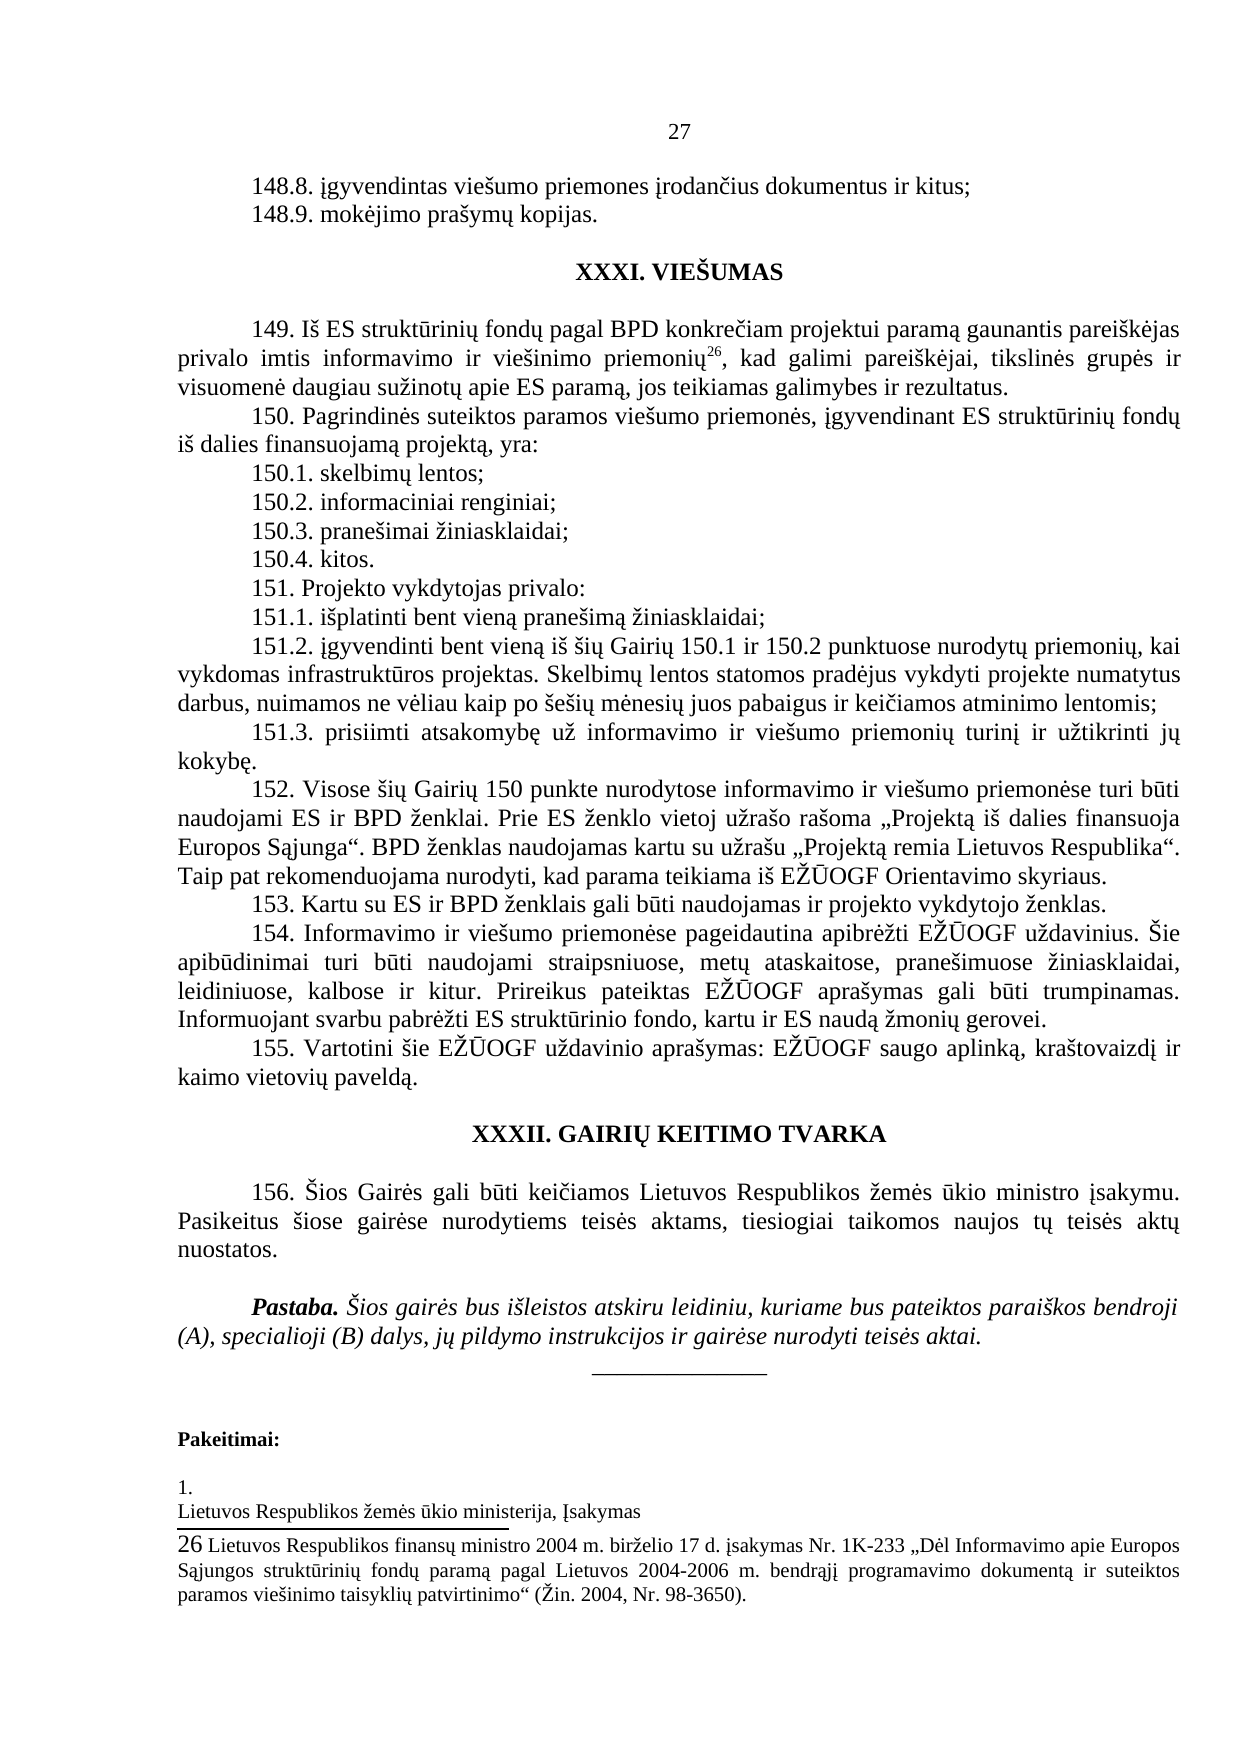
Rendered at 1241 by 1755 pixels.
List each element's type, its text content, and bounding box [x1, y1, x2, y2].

text Pakeitimai: [177, 1426, 1181, 1451]
text 153. Kartu su ES ir BPD ženklais gali būti naudojamas ir projekto vykdytojo ženklas. [177, 889, 1181, 918]
text 151.2. įgyvendinti bent vieną iš šių Gairių 150.1 ir 150.2 punktuose nurodytų priemonių, kai vykdomas infrastruktūros projektas. Skelbimų lentos statomos pradėjus vykdyti projekte numatytus darbus, nuimamos ne vėliau kaip po šešių mėnesių juos pabaigus ir keičiamos atminimo lentomis; [177, 631, 1181, 717]
text 151. Projekto vykdytojas privalo: [177, 573, 1181, 602]
text Lietuvos Respublikos finansų ministro 2004 m. birželio 17 d. įsakymas Nr. 1K-233 „Dėl Informavimo apie Europos Sąjungos struktūrinių fondų paramą pagal Lietuvos 2004-2006 m. bendrąjį programavimo dokumentą ir suteiktos paramos viešinimo taisyklių patvirtinimo“ (Žin. 2004, Nr. 98-3650). [177, 1529, 1181, 1606]
text 150.4. kitos. [177, 544, 1181, 573]
text 149. Iš ES struktūrinių fondų pagal BPD konkrečiam projektui paramą gaunantis pareiškėjas privalo imtis informavimo ir viešinimo priemonių, kad galimi pareiškėjai, tikslinės grupės ir visuomenė daugiau sužinotų apie ES paramą, jos teikiamas galimybes ir rezultatus. [177, 314, 1181, 401]
text 150.2. informaciniai renginiai; [177, 487, 1181, 516]
text 154. Informavimo ir viešumo priemonėse pageidautina apibrėžti EŽŪOGF uždavinius. Šie apibūdinimai turi būti naudojami straipsniuose, metų ataskaitose, pranešimuose žiniasklaidai, leidiniuose, kalbose ir kitur. Prireikus pateiktas EŽŪOGF aprašymas gali būti trumpinamas. Informuojant svarbu pabrėžti ES struktūrinio fondo, kartu ir ES naudą žmonių gerovei. [177, 918, 1181, 1033]
text XXXI. VIEŠUMAS [177, 257, 1181, 286]
text 151.1. išplatinti bent vieną pranešimą žiniasklaidai; [177, 602, 1181, 631]
text Lietuvos Respublikos žemės ūkio ministerija, Įsakymas [177, 1499, 1181, 1523]
text 1. [177, 1474, 1181, 1499]
text XXXII. GAIRIŲ KEITIMO TVARKA [177, 1119, 1181, 1148]
text 150. Pagrindinės suteiktos paramos viešumo priemonės, įgyvendinant ES struktūrinių fondų iš dalies finansuojamą projektą, yra: [177, 401, 1181, 458]
text ______________ [177, 1349, 1181, 1378]
text 151.3. prisiimti atsakomybę už informavimo ir viešumo priemonių turinį ir užtikrinti jų kokybę. [177, 717, 1181, 774]
text 150.3. pranešimai žiniasklaidai; [177, 516, 1181, 544]
text 148.8. įgyvendintas viešumo priemones įrodančius dokumentus ir kitus; [177, 171, 1181, 199]
text 152. Visose šių Gairių 150 punkte nurodytose informavimo ir viešumo priemonėse turi būti naudojami ES ir BPD ženklai. Prie ES ženklo vietoj užrašo rašoma „Projektą iš dalies finansuoja Europos Sąjunga“. BPD ženklas naudojamas kartu su užrašu „Projektą remia Lietuvos Respublika“. Taip pat rekomenduojama nurodyti, kad parama teikiama iš EŽŪOGF Orientavimo skyriaus. [177, 774, 1181, 889]
text 148.9. mokėjimo prašymų kopijas. [177, 199, 1181, 228]
text 150.1. skelbimų lentos; [177, 458, 1181, 487]
text Pastaba. Šios gairės bus išleistos atskiru leidiniu, kuriame bus pateiktos paraiškos bendroji (A), specialioji (B) dalys, jų pildymo instrukcijos ir gairėse nurodyti teisės aktai. [177, 1292, 1181, 1349]
text 155. Vartotini šie EŽŪOGF uždavinio aprašymas: EŽŪOGF saugo aplinką, kraštovaizdį ir kaimo vietovių paveldą. [177, 1033, 1181, 1091]
text 156. Šios Gairės gali būti keičiamos Lietuvos Respublikos žemės ūkio ministro įsakymu. Pasikeitus šiose gairėse nurodytiems teisės aktams, tiesiogiai taikomos naujos tų teisės aktų nuostatos. [177, 1177, 1181, 1263]
